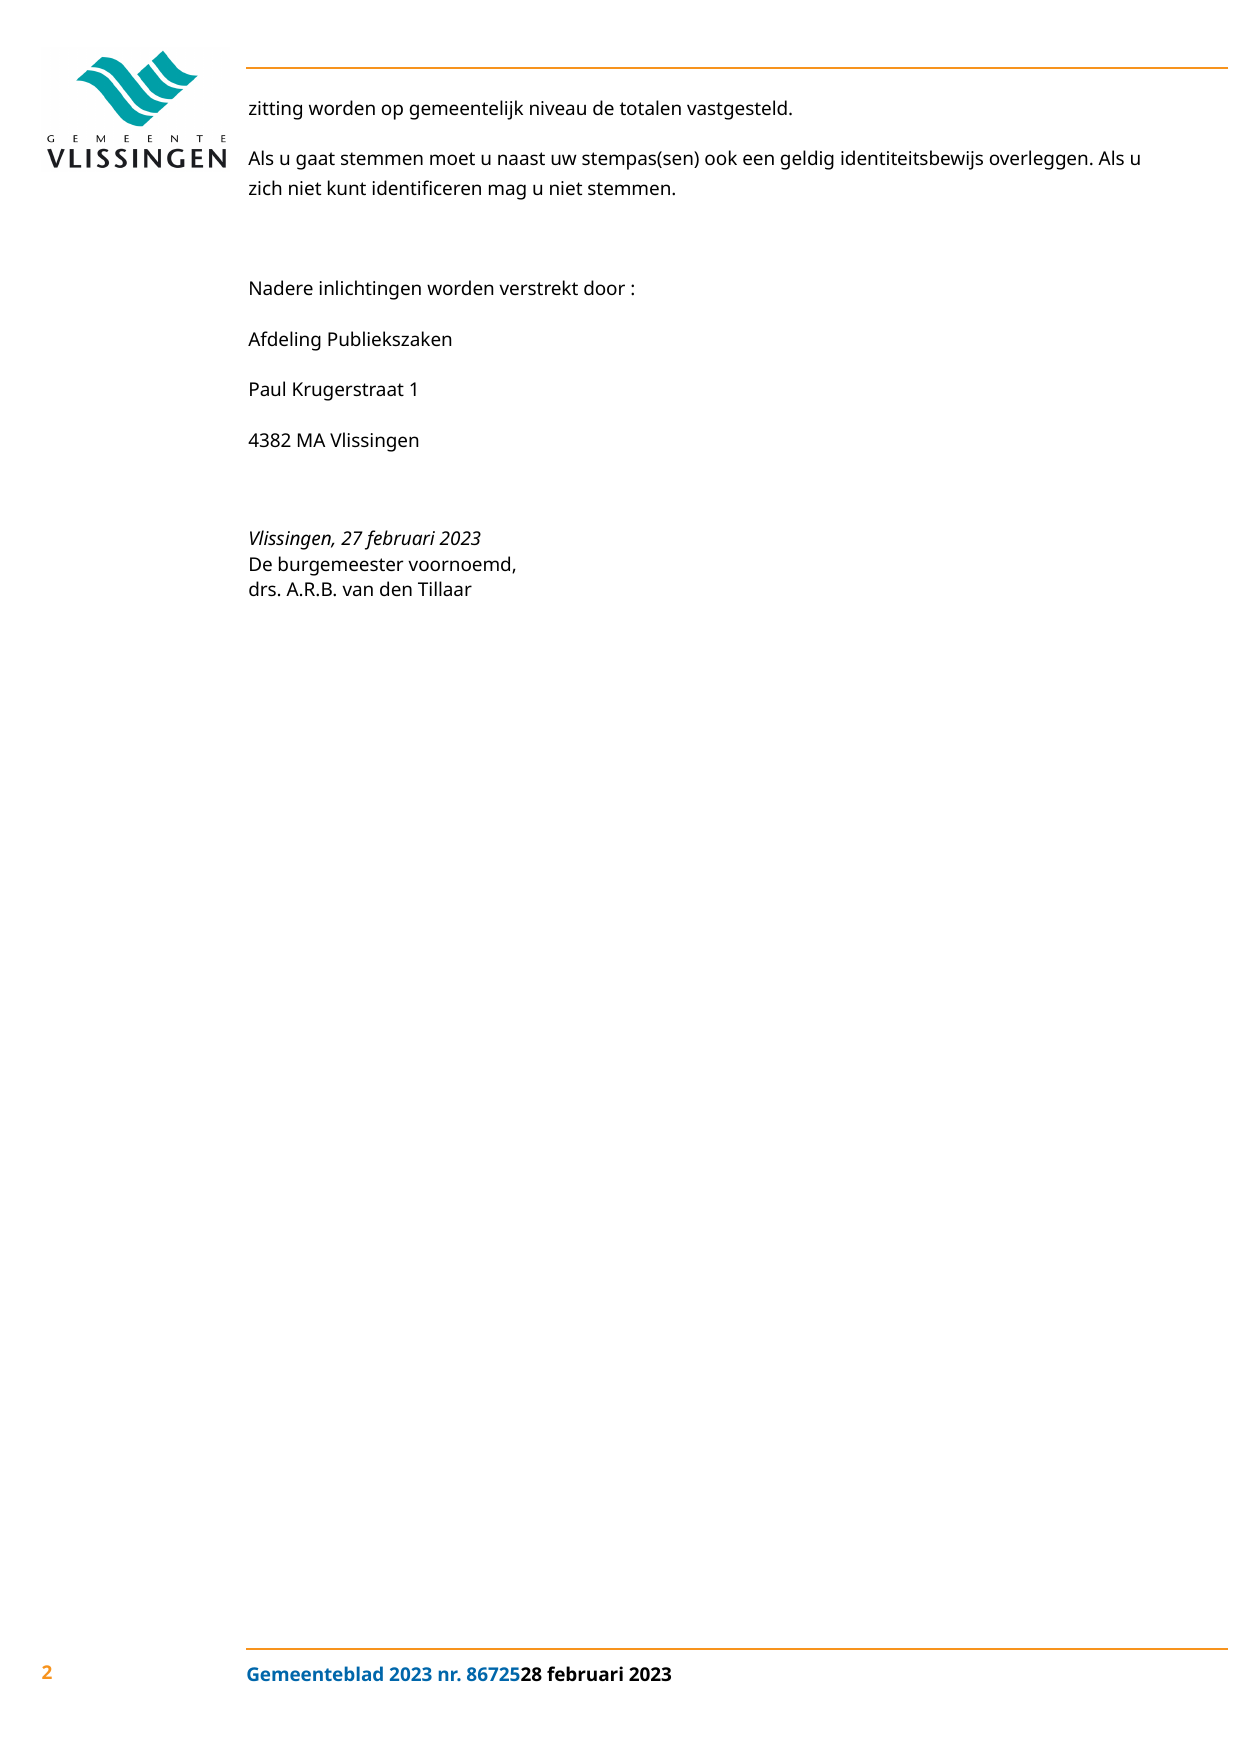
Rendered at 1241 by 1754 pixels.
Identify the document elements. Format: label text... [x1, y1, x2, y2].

text 4382 MA Vlissingen [248, 427, 1152, 453]
text De burgemeester voornoemd, [248, 551, 1152, 577]
text Paul Krugerstraat 1 [248, 376, 1152, 402]
text Nadere inlichtingen worden verstrekt door : [248, 276, 1152, 301]
text Vlissingen, 27 februari 2023 [248, 525, 1152, 551]
text Afdeling Publiekszaken [248, 326, 1152, 352]
text drs. A.R.B. van den Tillaar [248, 577, 1152, 602]
picture [41, 47, 231, 172]
text Als u gaat stemmen moet u naast uw stempas(sen) ook een geldig identiteitsbewijs overleggen. Als u zich niet kunt identificeren mag u niet stemmen. [248, 145, 1152, 201]
text zitting worden op gemeentelijk niveau de totalen vastgesteld. [248, 95, 1152, 121]
